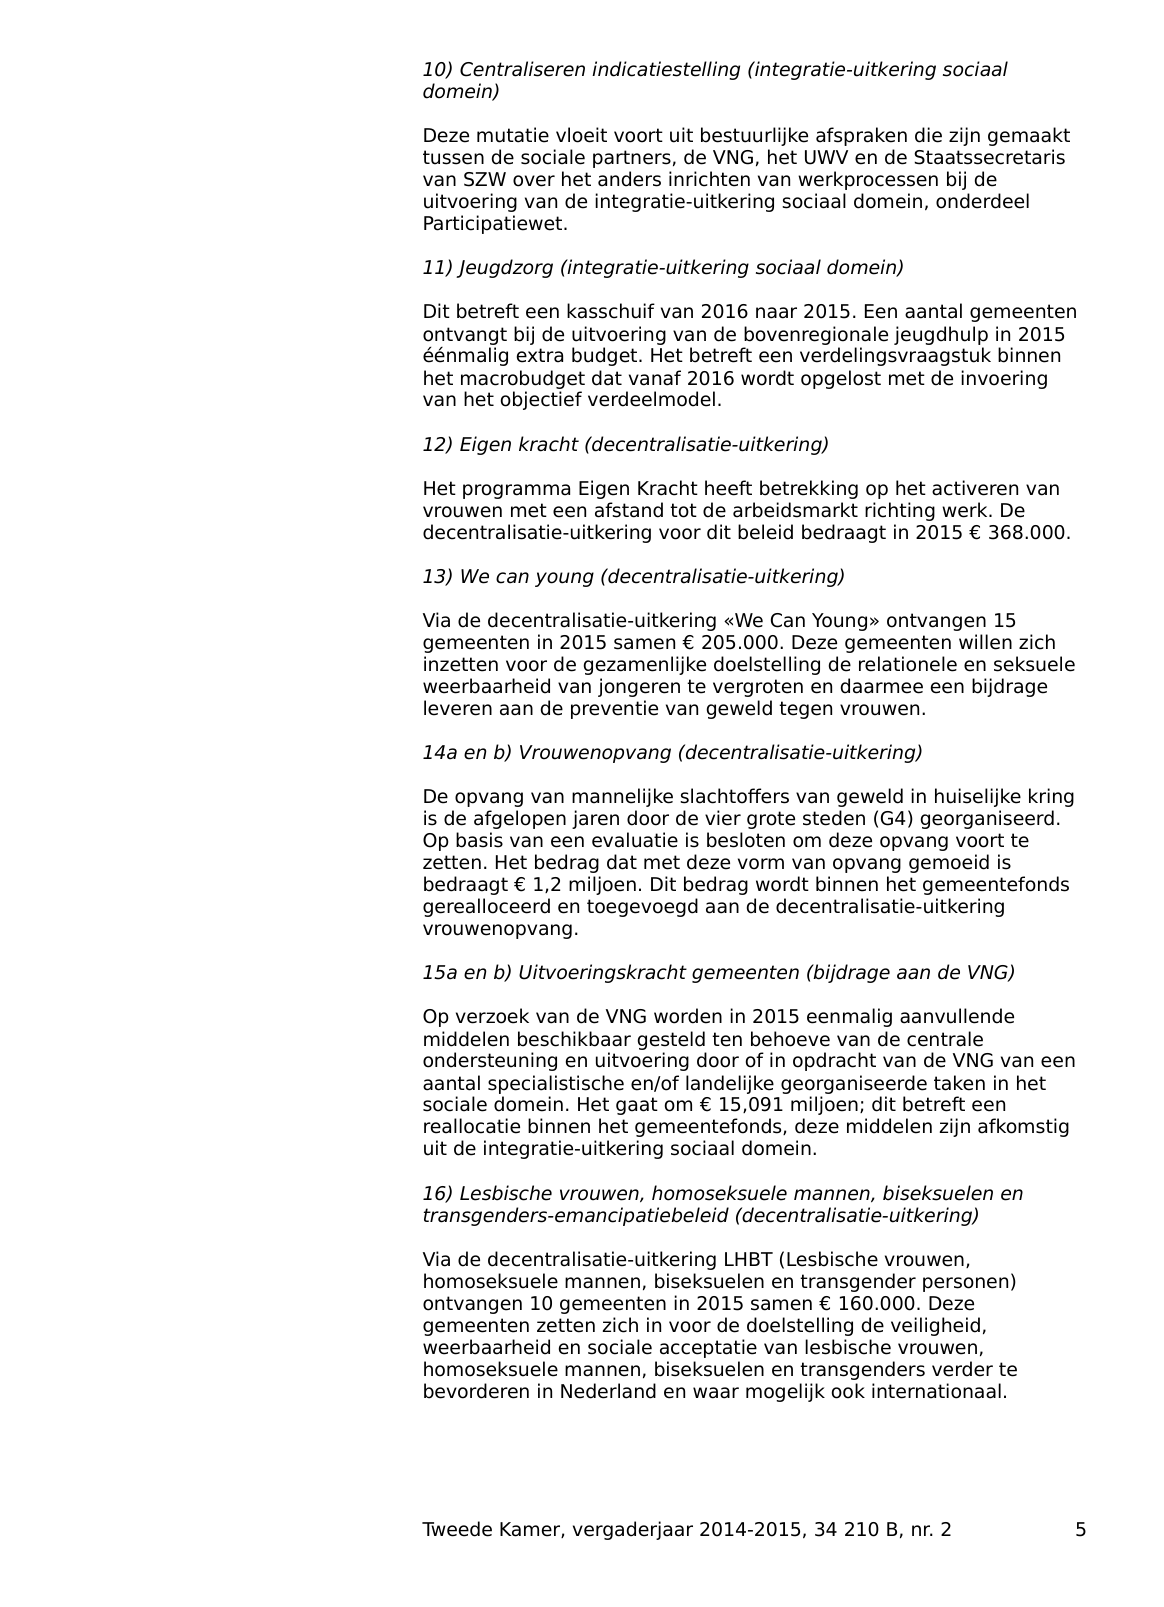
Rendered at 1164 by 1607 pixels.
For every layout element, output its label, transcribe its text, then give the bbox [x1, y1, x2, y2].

subtitle 11) Jeugdzorg (integratie-uitkering sociaal domein) [422, 257, 1087, 279]
text Op verzoek van de VNG worden in 2015 eenmalig aanvullende middelen beschikbaar gesteld ten behoeve van de centrale ondersteuning en uitvoering door of in opdracht van de VNG van een aantal specialistische en/of landelijke georganiseerde taken in het sociale domein. Het gaat om € 15,091 miljoen; dit betreft een reallocatie binnen het gemeentefonds, deze middelen zijn afkomstig uit de integratie-uitkering sociaal domein. [422, 1006, 1087, 1160]
text Het programma Eigen Kracht heeft betrekking op het activeren van vrouwen met een afstand tot de arbeidsmarkt richting werk. De decentralisatie-uitkering voor dit beleid bedraagt in 2015 € 368.000. [422, 478, 1087, 544]
text Via de decentralisatie-uitkering LHBT (Lesbische vrouwen, homoseksuele mannen, biseksuelen en transgender personen) ontvangen 10 gemeenten in 2015 samen € 160.000. Deze gemeenten zetten zich in voor de doelstelling de veiligheid, weerbaarheid en sociale acceptatie van lesbische vrouwen, homoseksuele mannen, biseksuelen en transgenders verder te bevorderen in Nederland en waar mogelijk ook internationaal. [422, 1249, 1087, 1402]
subtitle 16) Lesbische vrouwen, homoseksuele mannen, biseksuelen en transgenders-emancipatiebeleid (decentralisatie-uitkering) [422, 1182, 1087, 1226]
subtitle 14a en b) Vrouwenopvang (decentralisatie-uitkering) [422, 742, 1087, 764]
text Via de decentralisatie-uitkering «We Can Young» ontvangen 15 gemeenten in 2015 samen € 205.000. Deze gemeenten willen zich inzetten voor de gezamenlijke doelstelling de relationele en seksuele weerbaarheid van jongeren te vergroten en daarmee een bijdrage leveren aan de preventie van geweld tegen vrouwen. [422, 610, 1087, 720]
subtitle 15a en b) Uitvoeringskracht gemeenten (bijdrage aan de VNG) [422, 962, 1087, 984]
subtitle 10) Centraliseren indicatiestelling (integratie-uitkering sociaal domein) [422, 59, 1087, 103]
text De opvang van mannelijke slachtoffers van geweld in huiselijke kring is de afgelopen jaren door de vier grote steden (G4) georganiseerd. Op basis van een evaluatie is besloten om deze opvang voort te zetten. Het bedrag dat met deze vorm van opvang gemoeid is bedraagt € 1,2 miljoen. Dit bedrag wordt binnen het gemeentefonds gerealloceerd en toegevoegd aan de decentralisatie-uitkering vrouwenopvang. [422, 786, 1087, 940]
subtitle 12) Eigen kracht (decentralisatie-uitkering) [422, 433, 1087, 456]
text Dit betreft een kasschuif van 2016 naar 2015. Een aantal gemeenten ontvangt bij de uitvoering van de bovenregionale jeugdhulp in 2015 éénmalig extra budget. Het betreft een verdelingsvraagstuk binnen het macrobudget dat vanaf 2016 wordt opgelost met de invoering van het objectief verdeelmodel. [422, 301, 1087, 411]
subtitle 13) We can young (decentralisatie-uitkering) [422, 566, 1087, 588]
text Deze mutatie vloeit voort uit bestuurlijke afspraken die zijn gemaakt tussen de sociale partners, de VNG, het UWV en de Staatssecretaris van SZW over het anders inrichten van werkprocessen bij de uitvoering van de integratie-uitkering sociaal domein, onderdeel Participatiewet. [422, 125, 1087, 235]
